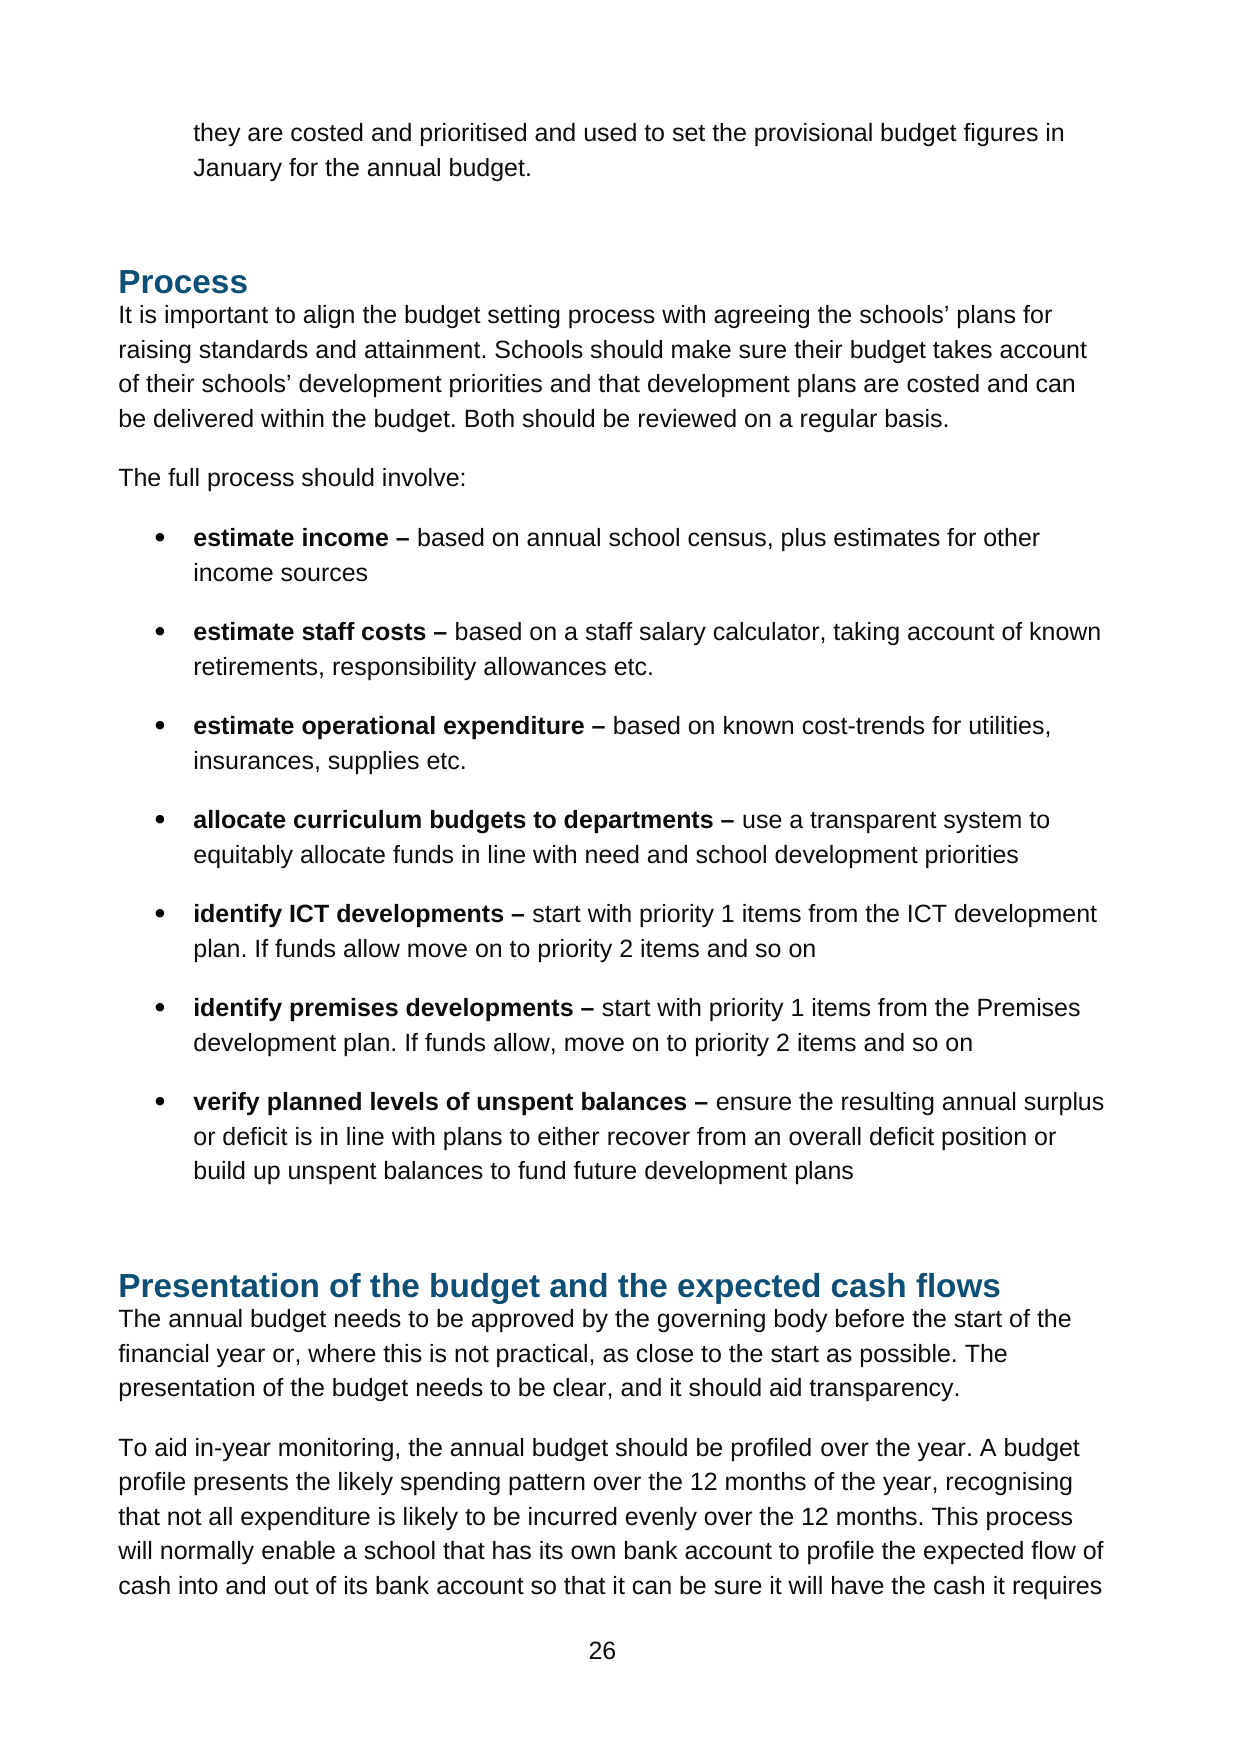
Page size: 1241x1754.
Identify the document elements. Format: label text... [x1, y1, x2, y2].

list estimate operational expenditure – based on known cost-trends for utilities, insurances, supplies etc. [156, 711, 1107, 774]
subtitle Presentation of the budget and the expected cash flows [118, 1266, 1107, 1304]
text It is important to align the budget setting process with agreeing the schools’ plans for raising standards and attainment. Schools should make sure their budget takes account of their schools’ development priorities and that development plans are costed and can be delivered within the budget. Both should be reviewed on a regular basis. [118, 301, 1107, 433]
list verify planned levels of unspent balances – ensure the resulting annual surplus or deficit is in line with plans to either recover from an overall deficit position or build up unspent balances to fund future development plans [156, 1087, 1107, 1185]
text The annual budget needs to be approved by the governing body before the start of the financial year or, where this is not practical, as close to the start as possible. The presentation of the budget needs to be clear, and it should aid transparency. [118, 1304, 1107, 1402]
list estimate staff costs – based on a staff salary calculator, taking account of known retirements, responsibility allowances etc. [156, 617, 1107, 680]
list identify ICT developments – start with priority 1 items from the ICT development plan. If funds allow move on to priority 2 items and so on [156, 899, 1107, 962]
subtitle Process [118, 262, 1107, 301]
list allocate curriculum budgets to departments – use a transparent system to equitably allocate funds in line with need and school development priorities [156, 805, 1107, 868]
text To aid in-year monitoring, the annual budget should be profiled over the year. A budget profile presents the likely spending pattern over the 12 months of the year, recognising that not all expenditure is likely to be incurred evenly over the 12 months. This process will normally enable a school that has its own bank account to profile the expected flow of cash into and out of its bank account so that it can be sure it will have the cash it requires [118, 1433, 1107, 1599]
text The full process should involve: [118, 463, 1107, 492]
list they are costed and prioritised and used to set the provisional budget figures in January for the annual budget. [156, 118, 1107, 181]
list identify premises developments – start with priority 1 items from the Premises development plan. If funds allow, move on to priority 2 items and so on [156, 993, 1107, 1057]
list estimate income – based on annual school census, plus estimates for other income sources [156, 523, 1107, 586]
